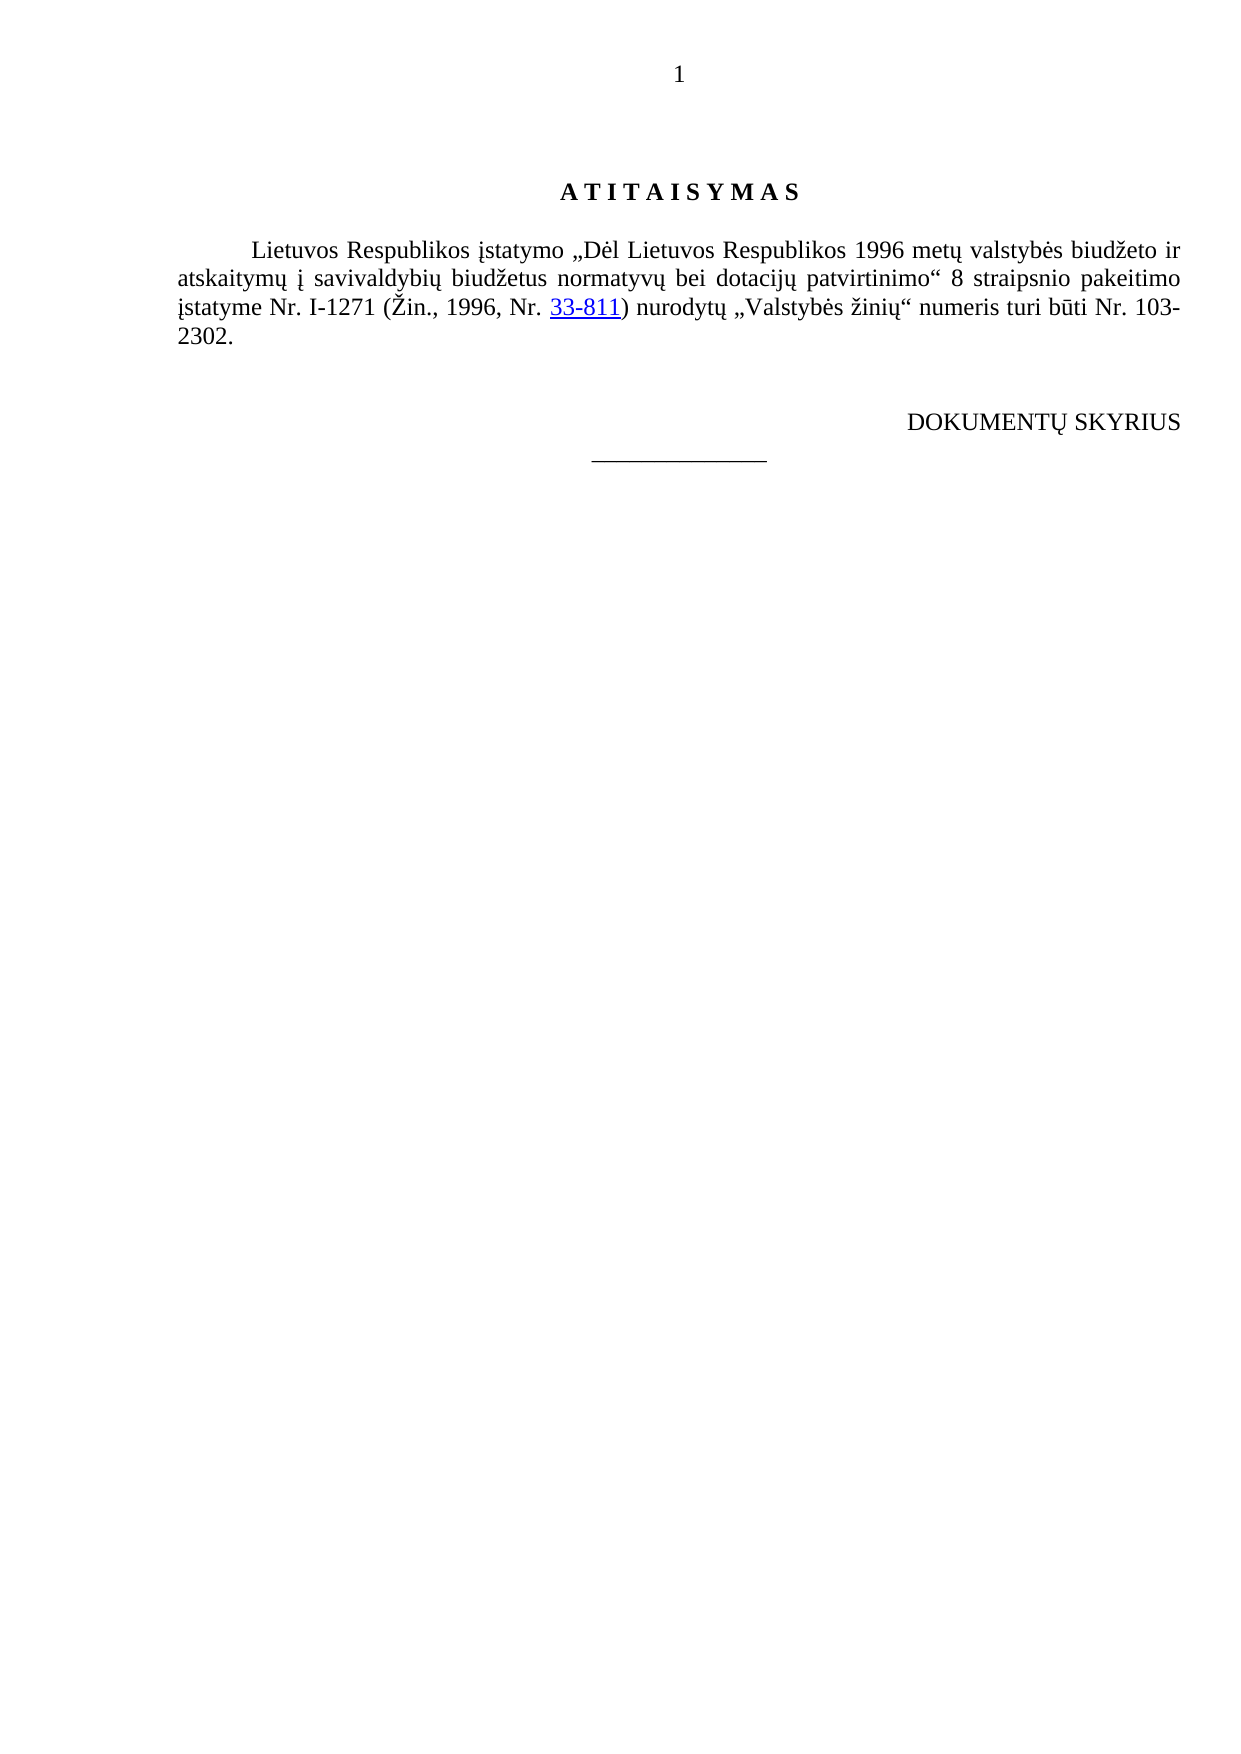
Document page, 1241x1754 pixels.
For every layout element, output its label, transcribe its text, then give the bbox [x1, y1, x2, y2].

text ______________ [177, 436, 1181, 465]
text DOKUMENTŲ SKYRIUS [177, 407, 1181, 436]
text Lietuvos Respublikos įstatymo „Dėl Lietuvos Respublikos 1996 metų valstybės biudžeto ir atskaitymų į savivaldybių biudžetus normatyvų bei dotacijų patvirtinimo“ 8 straipsnio pakeitimo įstatyme Nr. I-1271 (Žin., 1996, Nr. 33-811) nurodytų „Valstybės žinių“ numeris turi būti Nr. 103-2302. [177, 235, 1181, 350]
text ATITAISYMAS [177, 177, 1181, 206]
